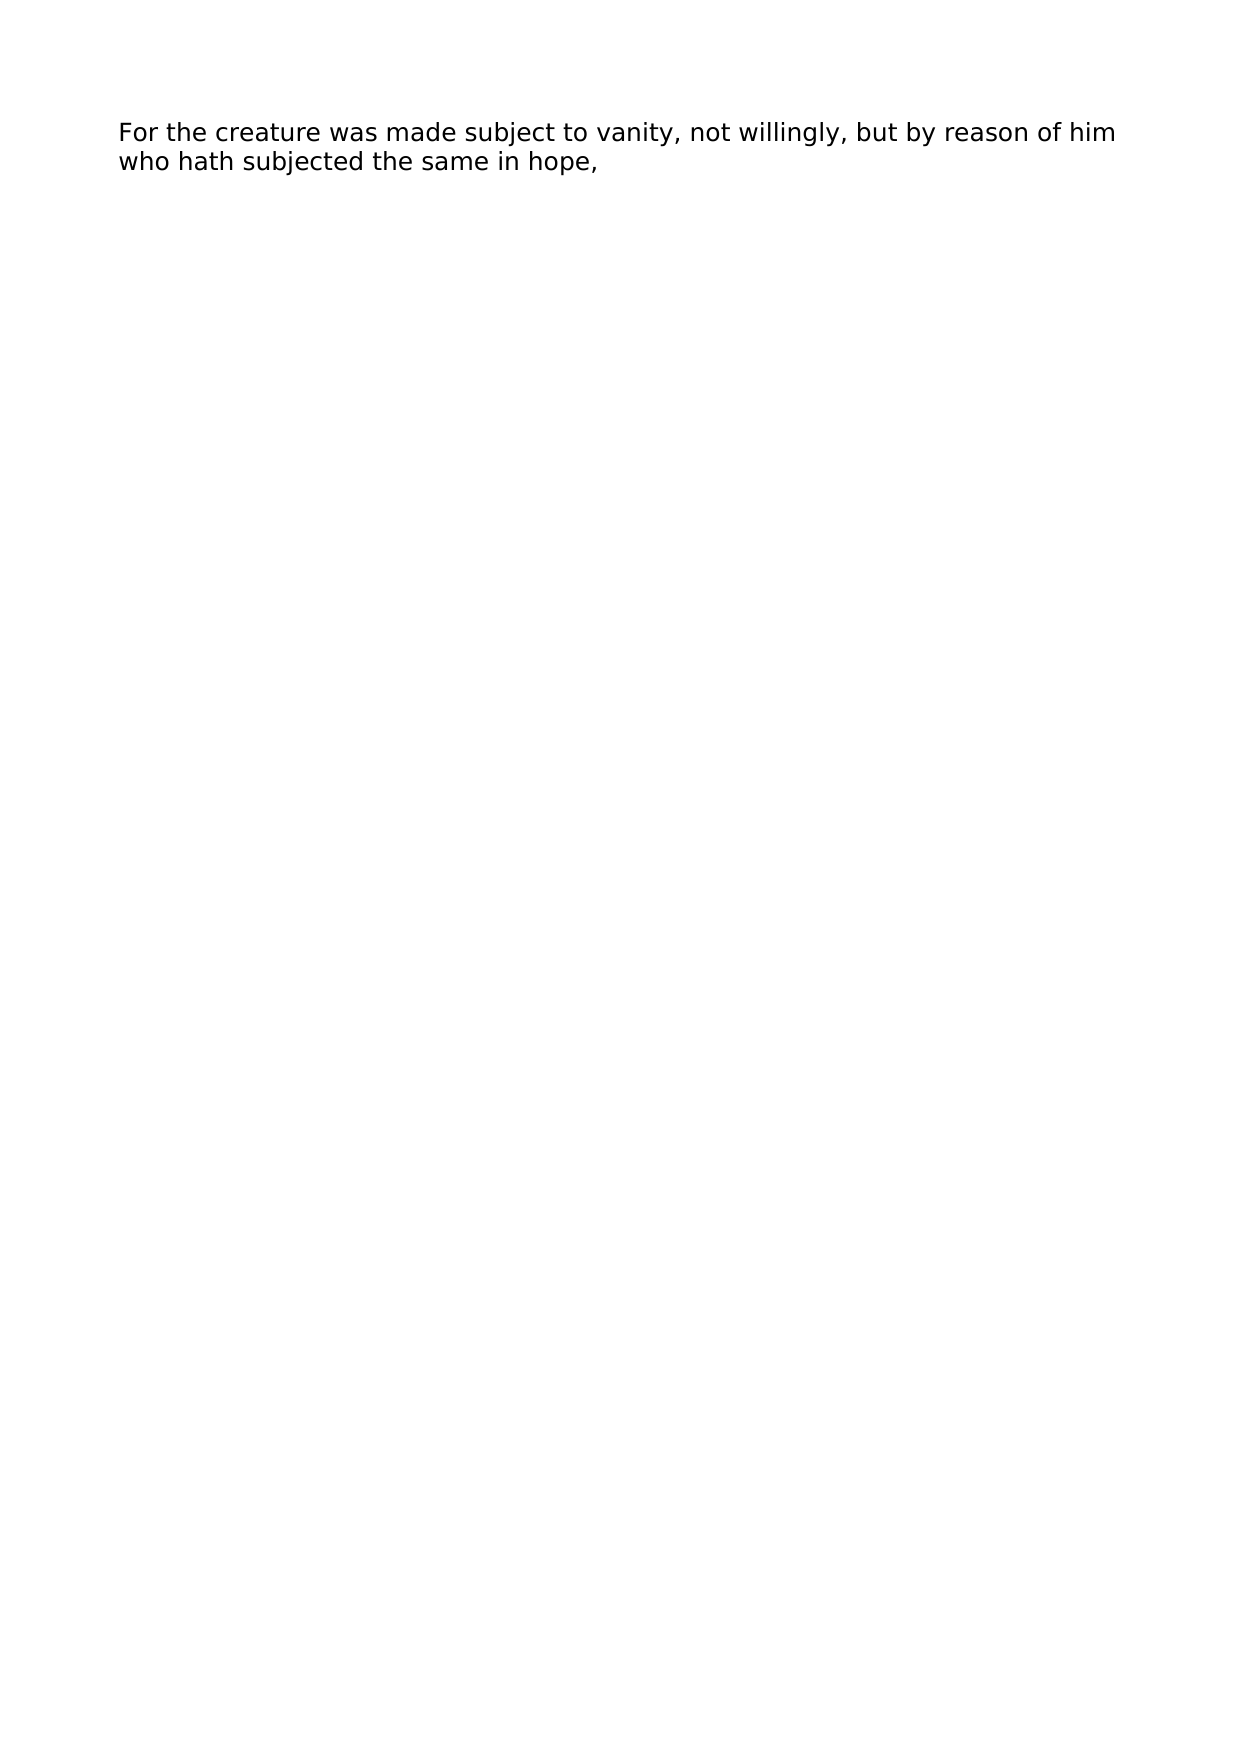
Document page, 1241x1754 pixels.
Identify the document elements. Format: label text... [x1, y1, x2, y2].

text For the creature was made subject to vanity, not willingly, but by reason of him who hath subjected the same in hope, [118, 118, 1122, 176]
